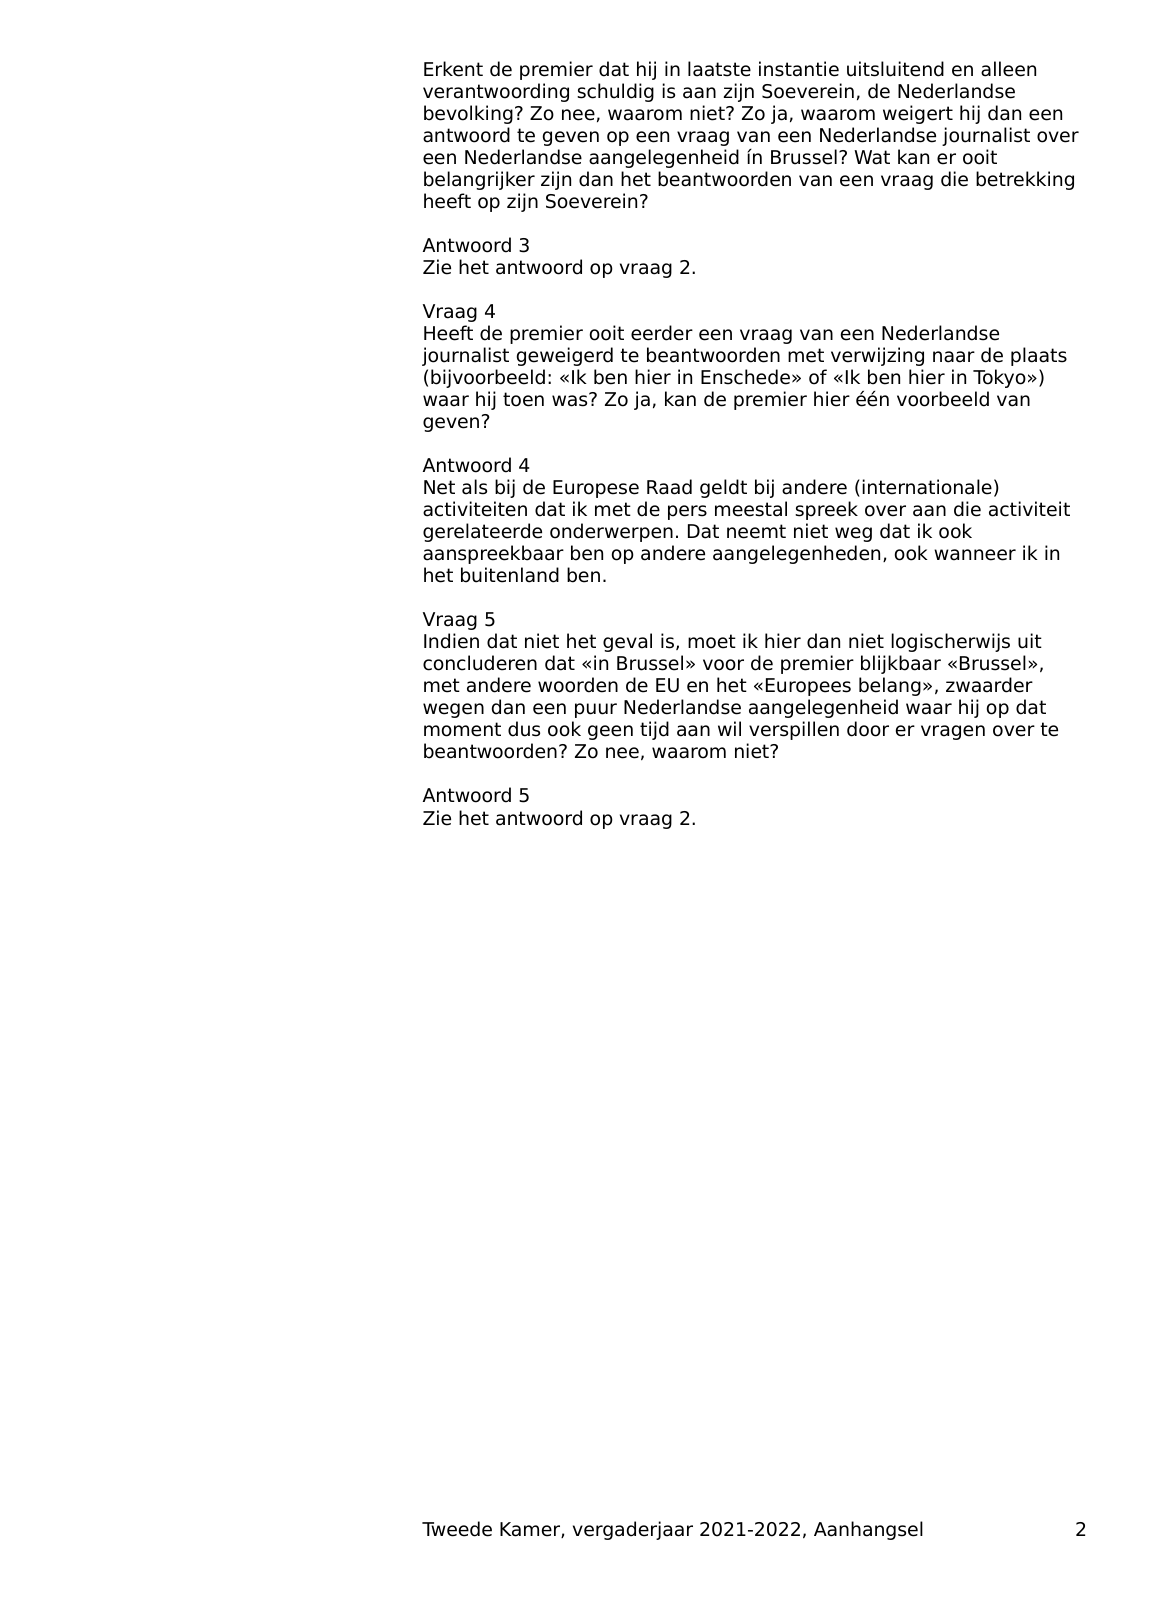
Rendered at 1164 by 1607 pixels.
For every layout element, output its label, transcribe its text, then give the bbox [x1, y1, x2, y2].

text Antwoord 5 [422, 785, 1087, 807]
text Zie het antwoord op vraag 2. [422, 257, 1087, 279]
text Erkent de premier dat hij in laatste instantie uitsluitend en alleen verantwoording schuldig is aan zijn Soeverein, de Nederlandse bevolking? Zo nee, waarom niet? Zo ja, waarom weigert hij dan een antwoord te geven op een vraag van een Nederlandse journalist over een Nederlandse aangelegenheid ín Brussel? Wat kan er ooit belangrijker zijn dan het beantwoorden van een vraag die betrekking heeft op zijn Soeverein? [422, 59, 1087, 213]
text Net als bij de Europese Raad geldt bij andere (internationale) activiteiten dat ik met de pers meestal spreek over aan die activiteit gerelateerde onderwerpen. Dat neemt niet weg dat ik ook aanspreekbaar ben op andere aangelegenheden, ook wanneer ik in het buitenland ben. [422, 477, 1087, 587]
text Vraag 5 [422, 609, 1087, 631]
text Vraag 4 [422, 301, 1087, 323]
text Zie het antwoord op vraag 2. [422, 807, 1087, 829]
text Antwoord 3 [422, 235, 1087, 257]
text Indien dat niet het geval is, moet ik hier dan niet logischerwijs uit concluderen dat «in Brussel» voor de premier blijkbaar «Brussel», met andere woorden de EU en het «Europees belang», zwaarder wegen dan een puur Nederlandse aangelegenheid waar hij op dat moment dus ook geen tijd aan wil verspillen door er vragen over te beantwoorden? Zo nee, waarom niet? [422, 631, 1087, 763]
text Heeft de premier ooit eerder een vraag van een Nederlandse journalist geweigerd te beantwoorden met verwijzing naar de plaats (bijvoorbeeld: «Ik ben hier in Enschede» of «Ik ben hier in Tokyo») waar hij toen was? Zo ja, kan de premier hier één voorbeeld van geven? [422, 323, 1087, 433]
text Antwoord 4 [422, 455, 1087, 477]
